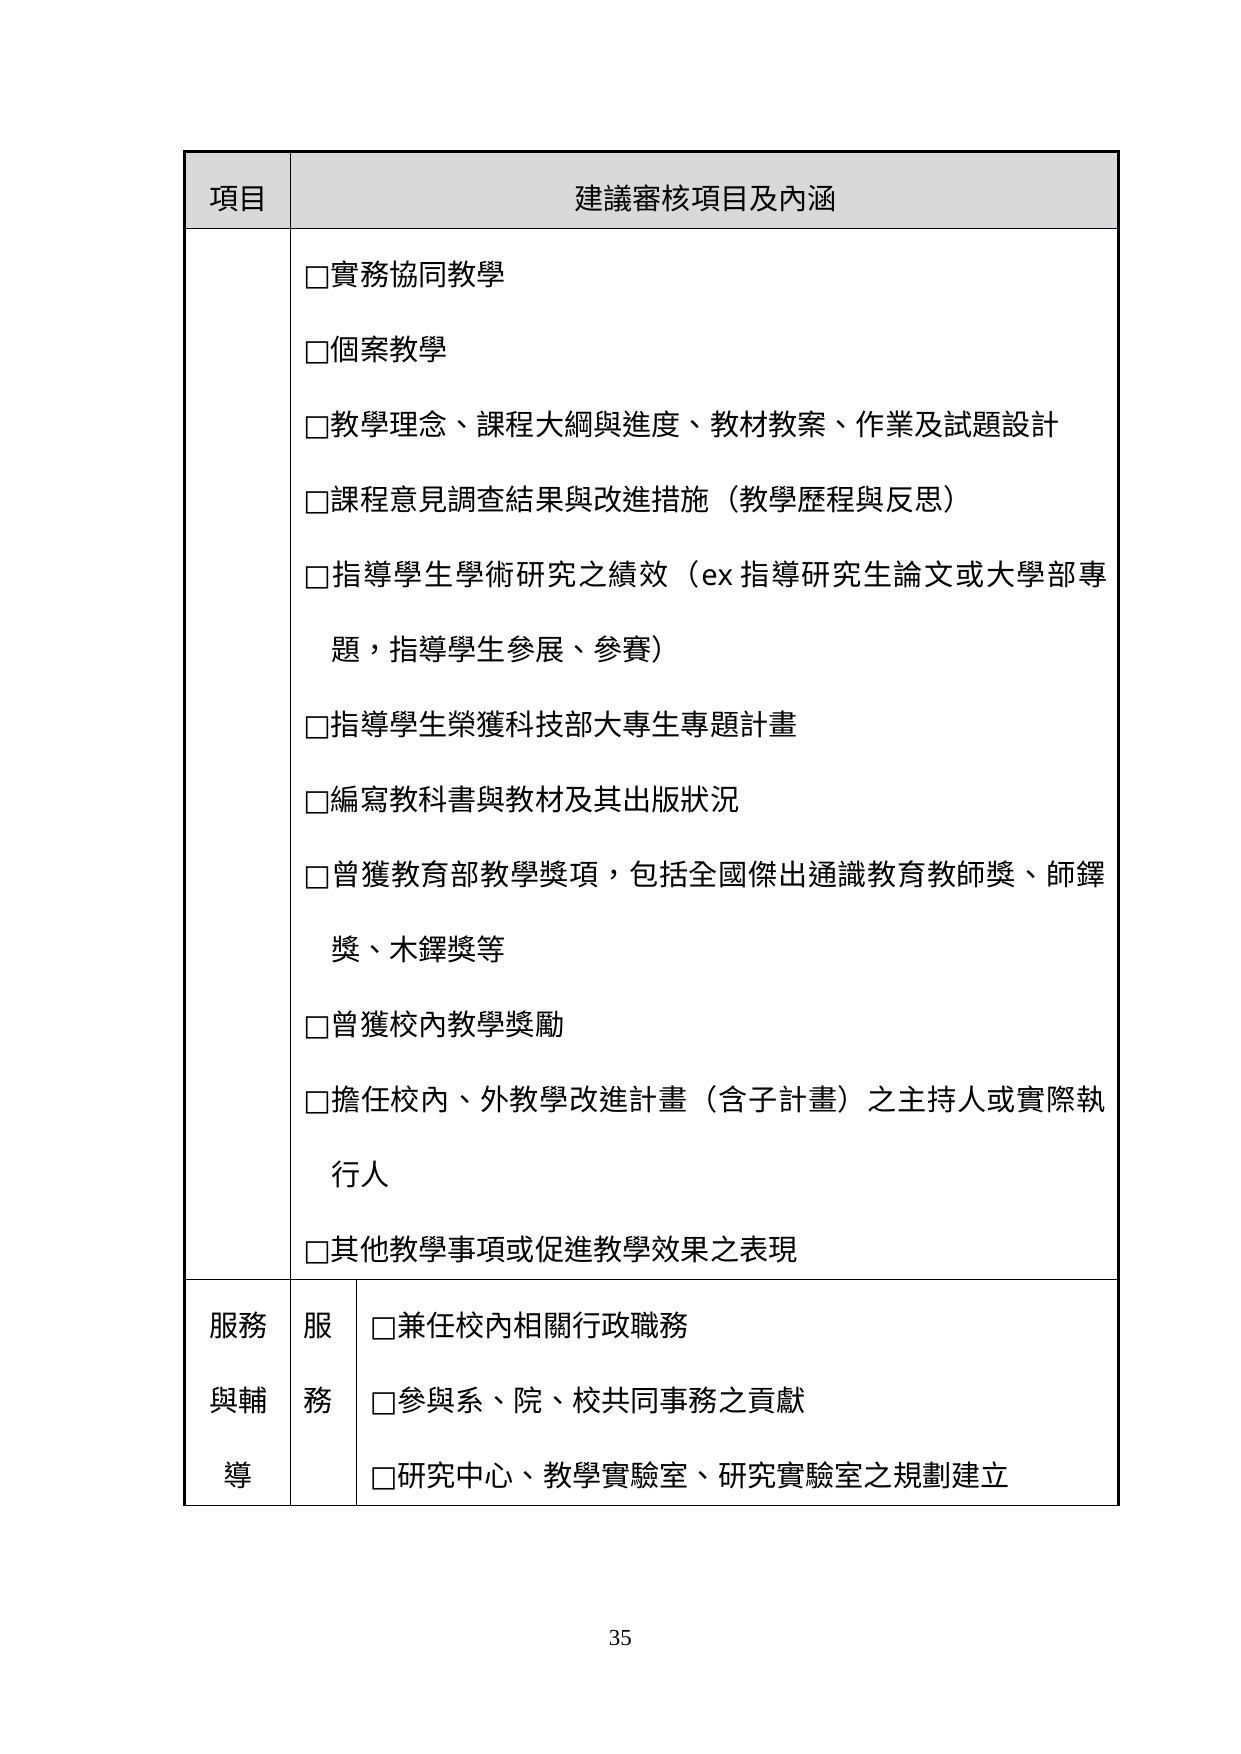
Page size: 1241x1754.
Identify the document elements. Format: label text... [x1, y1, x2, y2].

table_cell □兼任校內相關行政職務 □參與系、院、校共同事務之貢獻 □研究中心、教學實驗室、研究實驗室之規劃建立 [357, 1280, 1117, 1505]
table_cell [186, 229, 290, 1279]
table_cell 服務與輔導 [186, 1280, 290, 1505]
table_cell 服務 [291, 1280, 356, 1505]
table_header 項目 [186, 153, 290, 228]
table_header 建議審核項目及內涵 [291, 153, 1117, 228]
table_cell □實務協同教學 □個案教學 □教學理念、課程大綱與進度、教材教案、作業及試題設計 □課程意見調查結果與改進措施（教學歷程與反思） □指導學生學術研究之績效（ex指導研究生論文或大學部專題，指導學生參展、參賽） □指導學生榮獲科技部大專生專題計畫 □編寫教科書與教材及其出版狀況 □曾獲教育部教學獎項，包括全國傑出通識教育教師獎、師鐸獎、木鐸獎等 □曾獲校內教學獎勵 □擔任校內、外教學改進計畫（含子計畫）之主持人或實際執行人 □其他教學事項或促進教學效果之表現 [291, 229, 1117, 1279]
